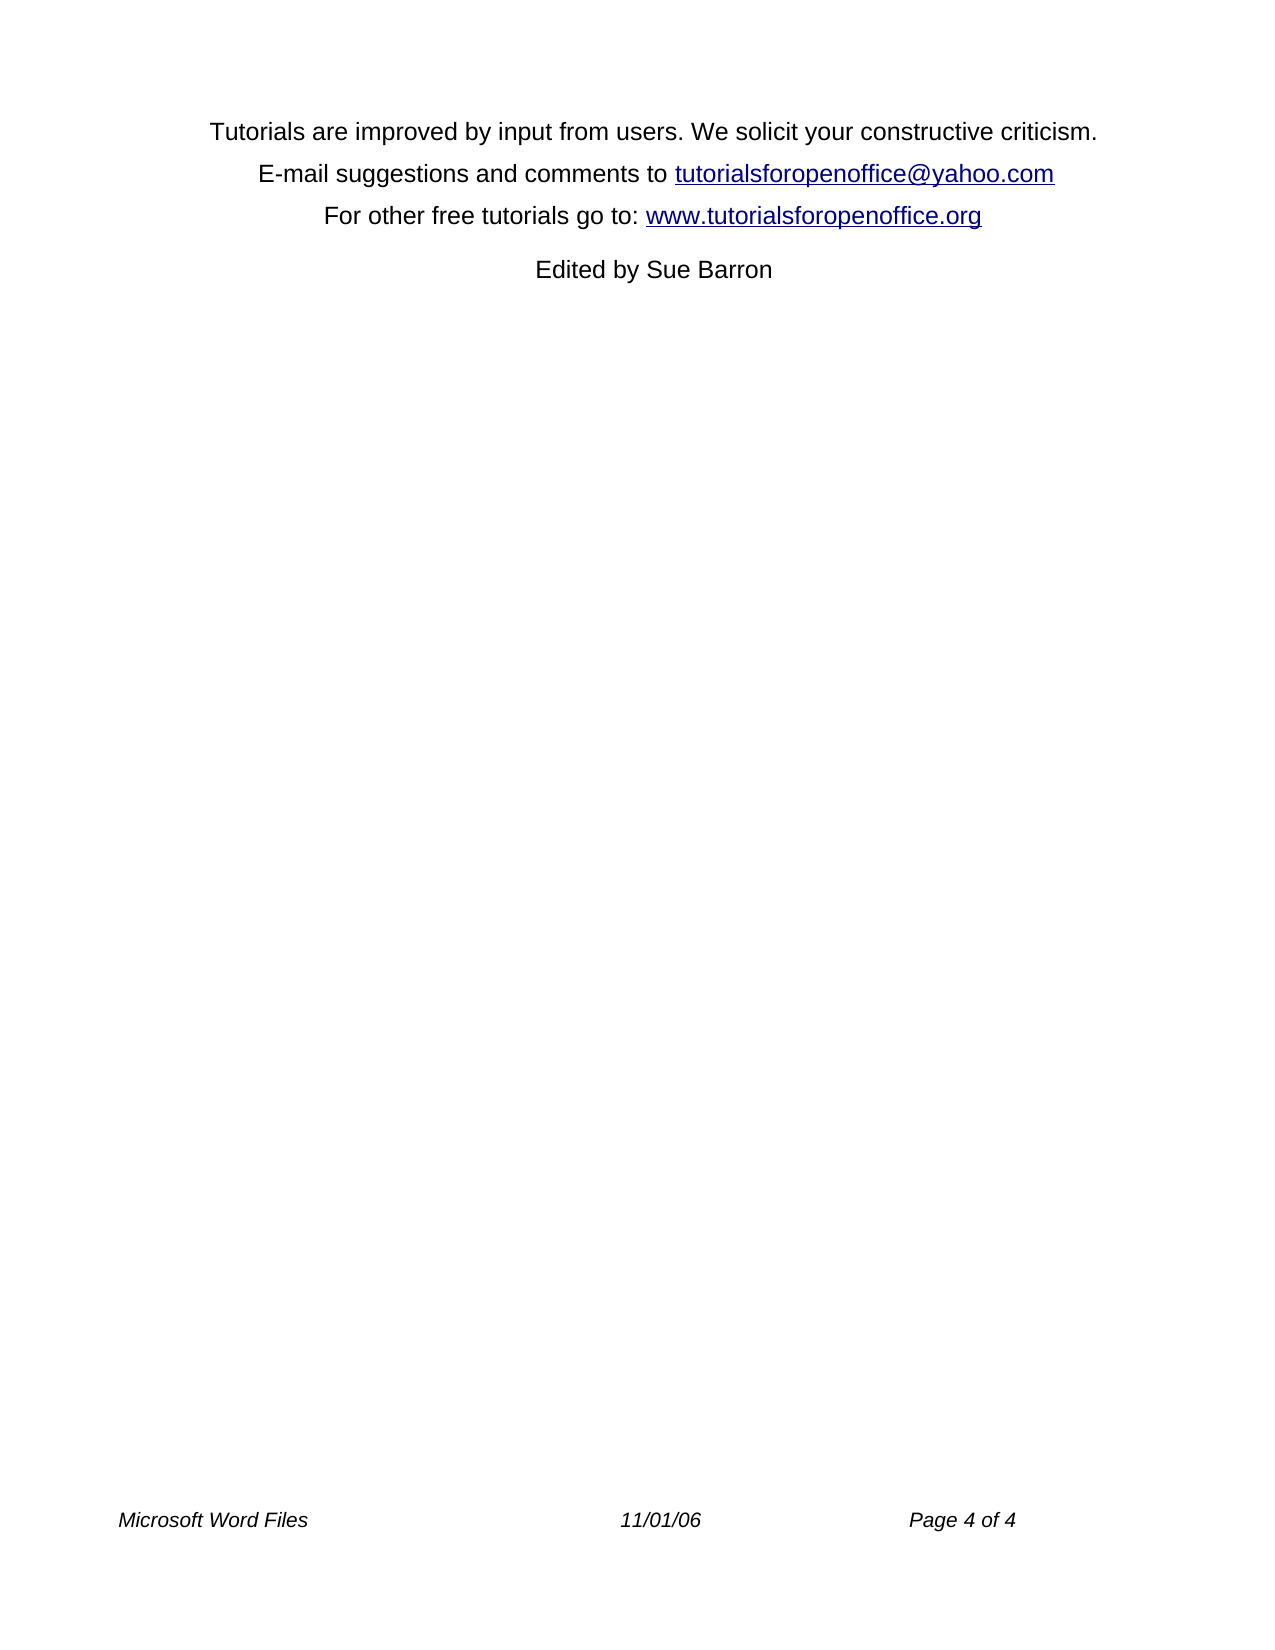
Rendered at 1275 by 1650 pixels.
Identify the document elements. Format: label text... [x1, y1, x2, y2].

list Tutorials are improved by input from users. We solicit your constructive criticism. E-mail suggestions and comments to tutorialsforopenoffice@yahoo.com For other free tutorials go to: www.tutorialsforopenoffice.org [151, 118, 1157, 230]
list Edited by Sue Barron [151, 256, 1157, 284]
